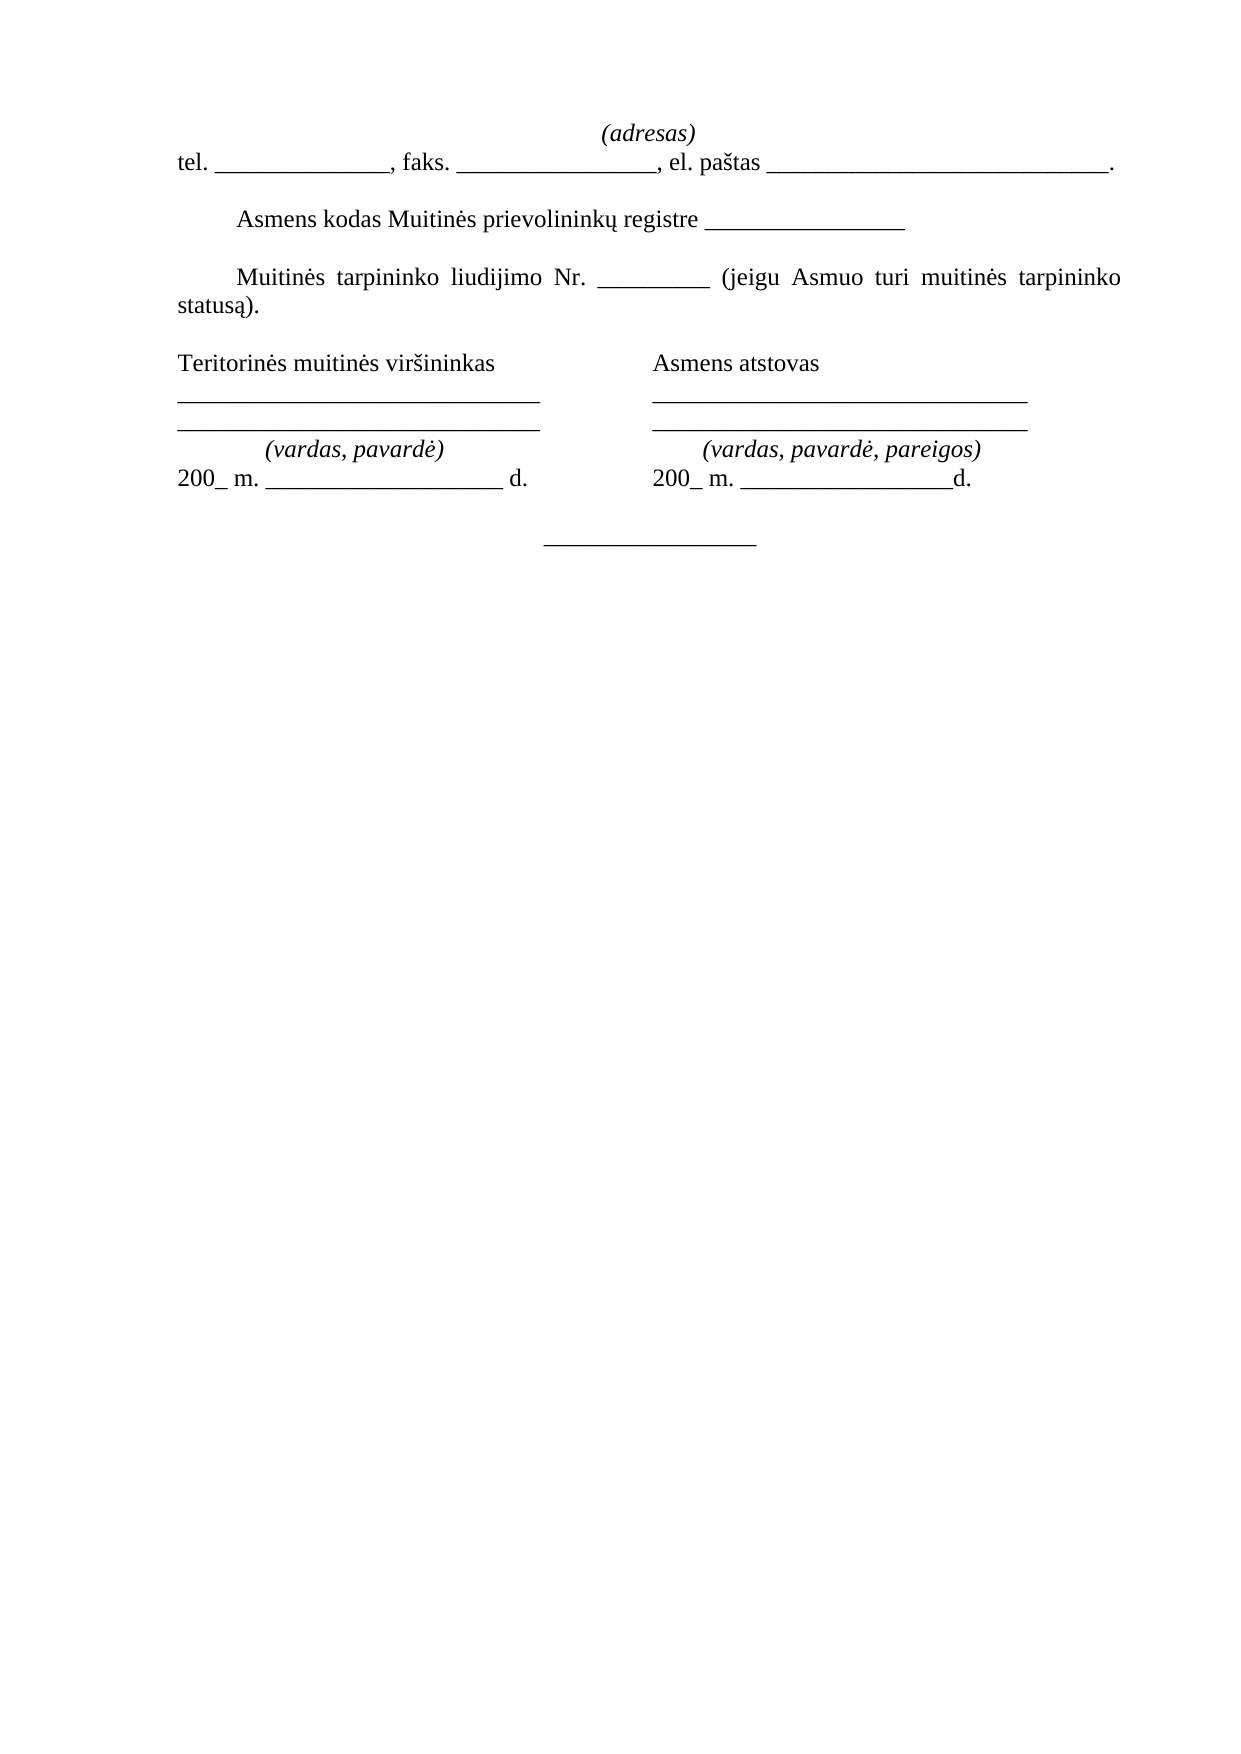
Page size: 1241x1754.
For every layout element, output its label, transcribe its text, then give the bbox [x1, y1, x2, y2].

text _____________________________ ______________________________ [177, 406, 1122, 434]
text Muitinės tarpininko liudijimo Nr. _________ (jeigu Asmuo turi muitinės tarpininko statusą). [177, 262, 1122, 319]
text (vardas, pavardė) (vardas, pavardė, pareigos) [265, 434, 1122, 463]
text 200_ m. ___________________ d. 200_ m. _________________d. [177, 463, 1122, 492]
text Teritorinės muitinės viršininkas Asmens atstovas [177, 348, 1122, 377]
text (adresas) [177, 118, 1122, 147]
text Asmens kodas Muitinės prievolininkų registre ________________ [177, 204, 1122, 233]
text tel. ______________, faks. ________________, el. paštas . [177, 147, 1122, 176]
text _________________ [177, 521, 1122, 549]
text _____________________________ ______________________________ [177, 377, 1122, 406]
